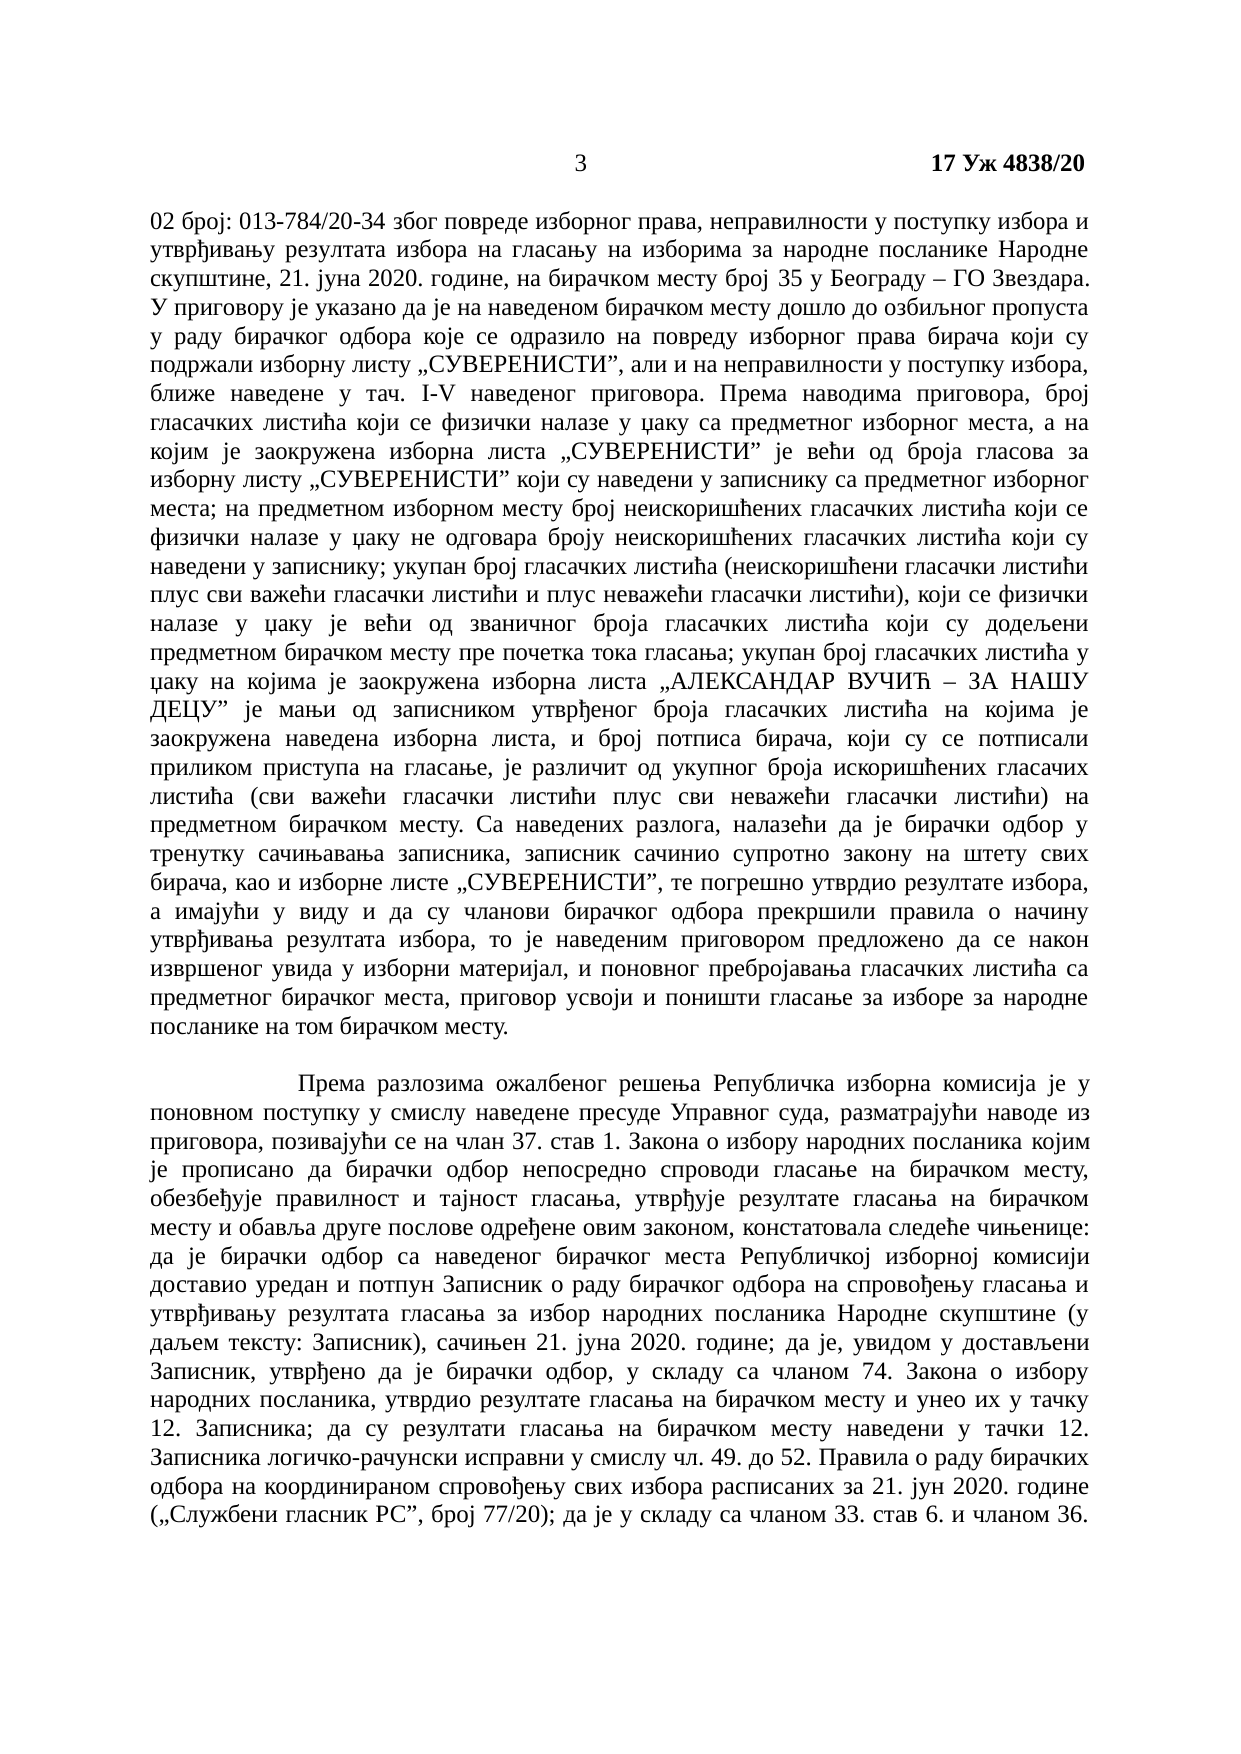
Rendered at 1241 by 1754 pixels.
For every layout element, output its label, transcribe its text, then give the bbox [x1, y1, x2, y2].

text 02 број: 013-784/20-34 због повреде изборног права, неправилности у поступку избора и утврђивању резултата избора на гласању на изборима за народне посланике Народне скупштине, 21. јуна 2020. године, на бирачком месту број 35 у Београду – ГО Звездара. У приговору је указано да је на наведеном бирачком месту дошло до озбиљног пропуста у раду бирачког одбора које се одразило на повреду изборног права бирача који су подржали изборну листу „СУВЕРЕНИСТИ”, али и на неправилности у поступку избора, ближе наведене у тач. I-V наведеног приговора. Према наводима приговора, број гласачких листића који се физички налазе у џаку са предметног изборног места, а на којим је заокружена изборна листа „СУВЕРЕНИСТИ” је већи од броја гласова за изборну листу „СУВЕРЕНИСТИ” који су наведени у записнику са предметног изборног места; на предметном изборном месту број неискоришћених гласачких листића који се физички налазе у џаку не одговара броју неискоришћених гласачких листића који су наведени у записнику; укупан број гласачких листића (неискоришћени гласачки листићи плус сви важећи гласачки листићи и плус неважећи гласачки листићи), који се физички налазе у џаку је већи од званичног броја гласачких листића који су додељени предметном бирачком месту пре почетка тока гласања; укупан број гласачких листића у џаку на којима је заокружена изборна листа „АЛЕКСАНДАР ВУЧИЋ – ЗА НАШУ ДЕЦУ” је мањи од записником утврђеног броја гласачких листића на којима је заокружена наведена изборна листа, и број потписа бирача, који су се потписали приликом приступа на гласање, је различит од укупног броја искоришћених гласачих листића (сви важећи гласачки листићи плус сви неважећи гласачки листићи) на предметном бирачком месту. Са наведених разлога, налазећи да је бирачки одбор у тренутку сачињавања записника, записник сачинио супротно закону на штету свих бирача, као и изборне листе „СУВЕРЕНИСТИ”, те погрешно утврдио резултате избора, а имајући у виду и да су чланови бирачког одбора прекршили правила о начину утврђивања резултата избора, то је наведеним приговором предложено да се након извршеног увида у изборни материјал, и поновног пребројавања гласачких листића са предметног бирачког места, приговор усвоји и поништи гласање за изборе за народне посланике на том бирачком месту. [150, 206, 1090, 1039]
text Према разлозима ожалбеног решења Републичка изборна комисија је у поновном поступку у смислу наведене пресуде Управног суда, разматрајући наводе из приговора, позивајући се на члан 37. став 1. Закона о избору народних посланика којим је прописано да бирачки одбор непосредно спроводи гласање на бирачком месту, обезбеђује правилност и тајност гласања, утврђује резултате гласања на бирачком месту и обавља друге послове одређене овим законом, констатовала следеће чињенице: да је бирачки одбор са наведеног бирачког места Републичкој изборној комисији доставио уредан и потпун Записник о раду бирачког одбора на спровођењу гласања и утврђивању резултата гласања за избор народних посланика Народне скупштине (у даљем тексту: Записник), сачињен 21. јуна 2020. године; да је, увидом у достављени Записник, утврђено да је бирачки одбор, у складу са чланом 74. Закона о избору народних посланика, утврдио резултате гласања на бирачком месту и унео их у тачку 12. Записника; да су резултати гласања на бирачком месту наведени у тачки 12. Записника логичко-рачунски исправни у смислу чл. 49. до 52. Правила о раду бирачких одбора на координираном спровођењу свих избора расписаних за 21. јун 2020. године („Службени гласник РС”, број 77/20); да је у складу са чланом 33. став 6. и чланом 36. [150, 1068, 1090, 1528]
